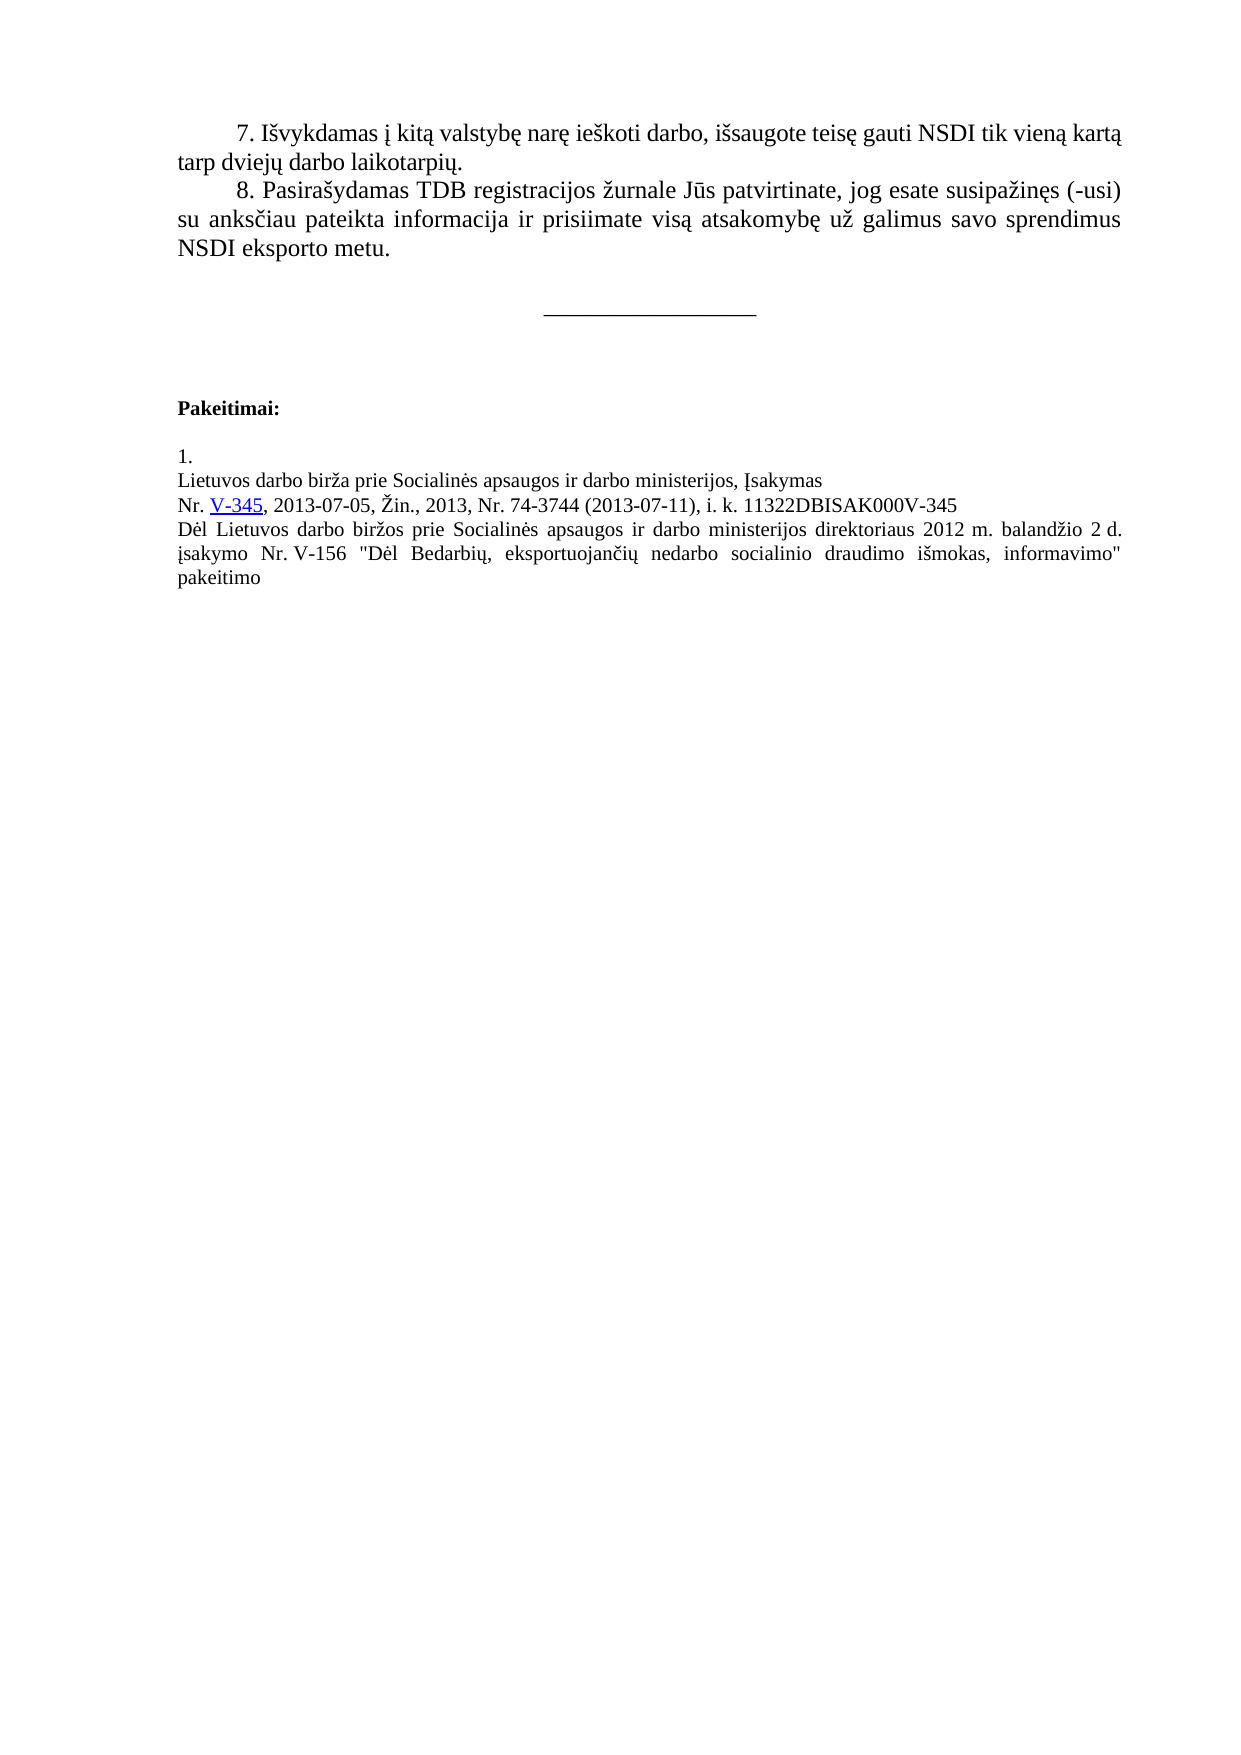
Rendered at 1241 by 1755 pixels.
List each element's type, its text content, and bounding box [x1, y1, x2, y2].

text 8. Pasirašydamas TDB registracijos žurnale Jūs patvirtinate, jog esate susipažinęs (-usi) su anksčiau pateikta informacija ir prisiimate visą atsakomybę už galimus savo sprendimus NSDI eksporto metu. [177, 176, 1122, 262]
text Pakeitimai: [177, 396, 1122, 420]
text 7. Išvykdamas į kitą valstybę narę ieškoti darbo, išsaugote teisę gauti NSDI tik vieną kartą tarp dviejų darbo laikotarpių. [177, 118, 1122, 176]
text Dėl Lietuvos darbo biržos prie Socialinės apsaugos ir darbo ministerijos direktoriaus 2012 m. balandžio 2 d. įsakymo Nr. V-156 "Dėl Bedarbių, eksportuojančių nedarbo socialinio draudimo išmokas, informavimo" pakeitimo [177, 517, 1122, 589]
text 1. [177, 444, 1122, 468]
text Lietuvos darbo birža prie Socialinės apsaugos ir darbo ministerijos, Įsakymas [177, 468, 1122, 492]
text _________________ [177, 291, 1122, 319]
text Nr. V-345, 2013-07-05, Žin., 2013, Nr. 74-3744 (2013-07-11), i. k. 11322DBISAK000V-345 [177, 492, 1122, 517]
